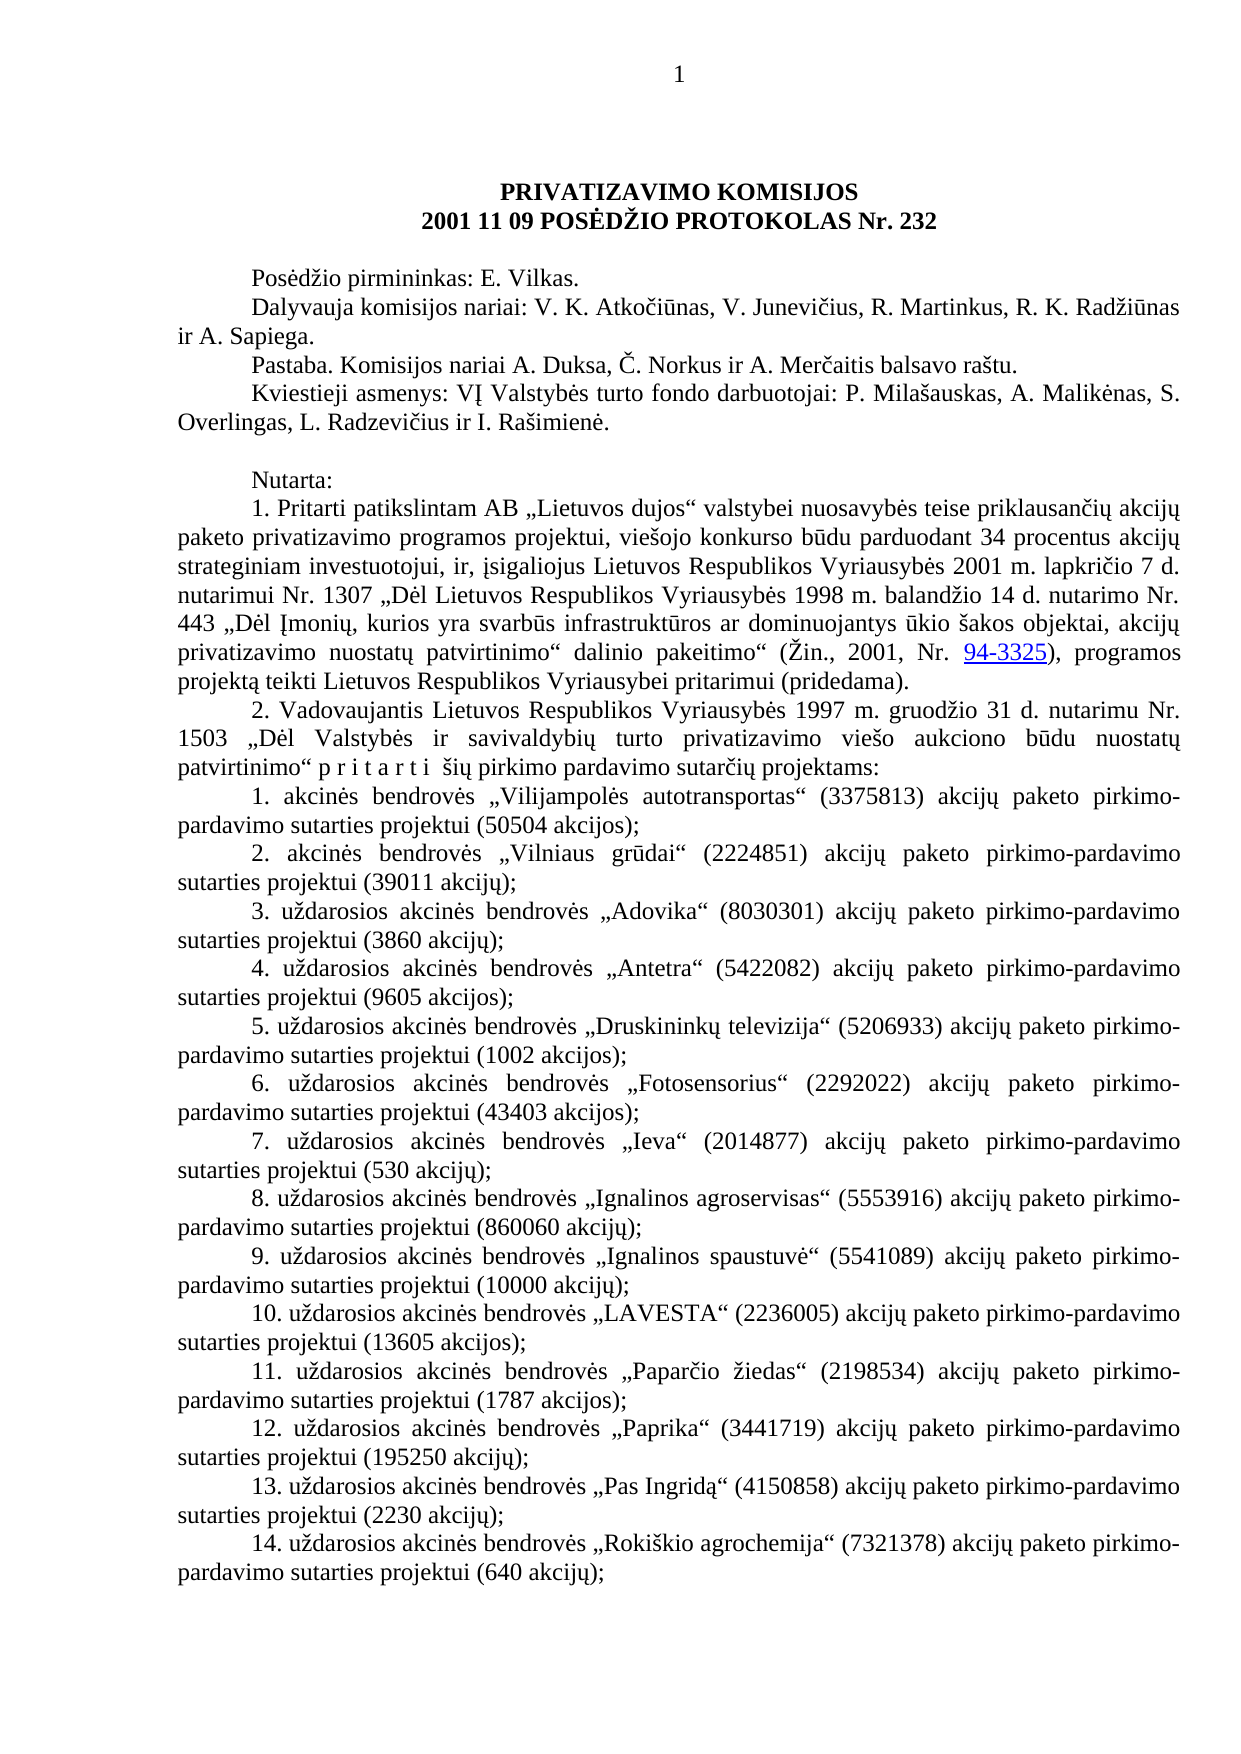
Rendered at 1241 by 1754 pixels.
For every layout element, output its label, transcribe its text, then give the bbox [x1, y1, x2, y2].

text 9. uždarosios akcinės bendrovės „Ignalinos spaustuvė“ (5541089) akcijų paketo pirkimo-pardavimo sutarties projektui (10000 akcijų); [177, 1241, 1181, 1298]
text 3. uždarosios akcinės bendrovės „Adovika“ (8030301) akcijų paketo pirkimo-pardavimo sutarties projektui (3860 akcijų); [177, 896, 1181, 953]
text 7. uždarosios akcinės bendrovės „Ieva“ (2014877) akcijų paketo pirkimo-pardavimo sutarties projektui (530 akcijų); [177, 1126, 1181, 1183]
text Dalyvauja komisijos nariai: V. K. Atkočiūnas, V. Junevičius, R. Martinkus, R. K. Radžiūnas ir A. Sapiega. [177, 292, 1181, 350]
text Pastaba. Komisijos nariai A. Duksa, Č. Norkus ir A. Merčaitis balsavo raštu. [177, 350, 1181, 378]
text 13. uždarosios akcinės bendrovės „Pas Ingridą“ (4150858) akcijų paketo pirkimo-pardavimo sutarties projektui (2230 akcijų); [177, 1471, 1181, 1528]
text 8. uždarosios akcinės bendrovės „Ignalinos agroservisas“ (5553916) akcijų paketo pirkimo-pardavimo sutarties projektui (860060 akcijų); [177, 1183, 1181, 1241]
text Posėdžio pirmininkas: E. Vilkas. [177, 263, 1181, 292]
text 2. Vadovaujantis Lietuvos Respublikos Vyriausybės 1997 m. gruodžio 31 d. nutarimu Nr. 1503 „Dėl Valstybės ir savivaldybių turto privatizavimo viešo aukciono būdu nuostatų patvirtinimo“ pritarti šių pirkimo pardavimo sutarčių projektams: [177, 695, 1181, 781]
text 5. uždarosios akcinės bendrovės „Druskininkų televizija“ (5206933) akcijų paketo pirkimo-pardavimo sutarties projektui (1002 akcijos); [177, 1011, 1181, 1068]
text 12. uždarosios akcinės bendrovės „Paprika“ (3441719) akcijų paketo pirkimo-pardavimo sutarties projektui (195250 akcijų); [177, 1413, 1181, 1471]
text 1. Pritarti patikslintam AB „Lietuvos dujos“ valstybei nuosavybės teise priklausančių akcijų paketo privatizavimo programos projektui, viešojo konkurso būdu parduodant 34 procentus akcijų strateginiam investuotojui, ir, įsigaliojus Lietuvos Respublikos Vyriausybės 2001 m. lapkričio 7 d. nutarimui Nr. 1307 „Dėl Lietuvos Respublikos Vyriausybės 1998 m. balandžio 14 d. nutarimo Nr. 443 „Dėl Įmonių, kurios yra svarbūs infrastruktūros ar dominuojantys ūkio šakos objektai, akcijų privatizavimo nuostatų patvirtinimo“ dalinio pakeitimo“ (Žin., 2001, Nr. 94-3325), programos projektą teikti Lietuvos Respublikos Vyriausybei pritarimui (pridedama). [177, 493, 1181, 695]
text PRIVATIZAVIMO KOMISIJOS [177, 177, 1181, 206]
text Kviestieji asmenys: VĮ Valstybės turto fondo darbuotojai: P. Milašauskas, A. Malikėnas, S. Overlingas, L. Radzevičius ir I. Rašimienė. [177, 378, 1181, 436]
text 1. akcinės bendrovės „Vilijampolės autotransportas“ (3375813) akcijų paketo pirkimo-pardavimo sutarties projektui (50504 akcijos); [177, 781, 1181, 838]
text 10. uždarosios akcinės bendrovės „LAVESTA“ (2236005) akcijų paketo pirkimo-pardavimo sutarties projektui (13605 akcijos); [177, 1298, 1181, 1356]
text 2. akcinės bendrovės „Vilniaus grūdai“ (2224851) akcijų paketo pirkimo-pardavimo sutarties projektui (39011 akcijų); [177, 838, 1181, 896]
text 6. uždarosios akcinės bendrovės „Fotosensorius“ (2292022) akcijų paketo pirkimo-pardavimo sutarties projektui (43403 akcijos); [177, 1068, 1181, 1126]
text 4. uždarosios akcinės bendrovės „Antetra“ (5422082) akcijų paketo pirkimo-pardavimo sutarties projektui (9605 akcijos); [177, 953, 1181, 1011]
text 11. uždarosios akcinės bendrovės „Paparčio žiedas“ (2198534) akcijų paketo pirkimo-pardavimo sutarties projektui (1787 akcijos); [177, 1356, 1181, 1413]
text 2001 11 09 POSĖDŽIO PROTOKOLAS Nr. 232 [177, 206, 1181, 235]
text Nutarta: [177, 465, 1181, 493]
text 14. uždarosios akcinės bendrovės „Rokiškio agrochemija“ (7321378) akcijų paketo pirkimo-pardavimo sutarties projektui (640 akcijų); [177, 1528, 1181, 1586]
